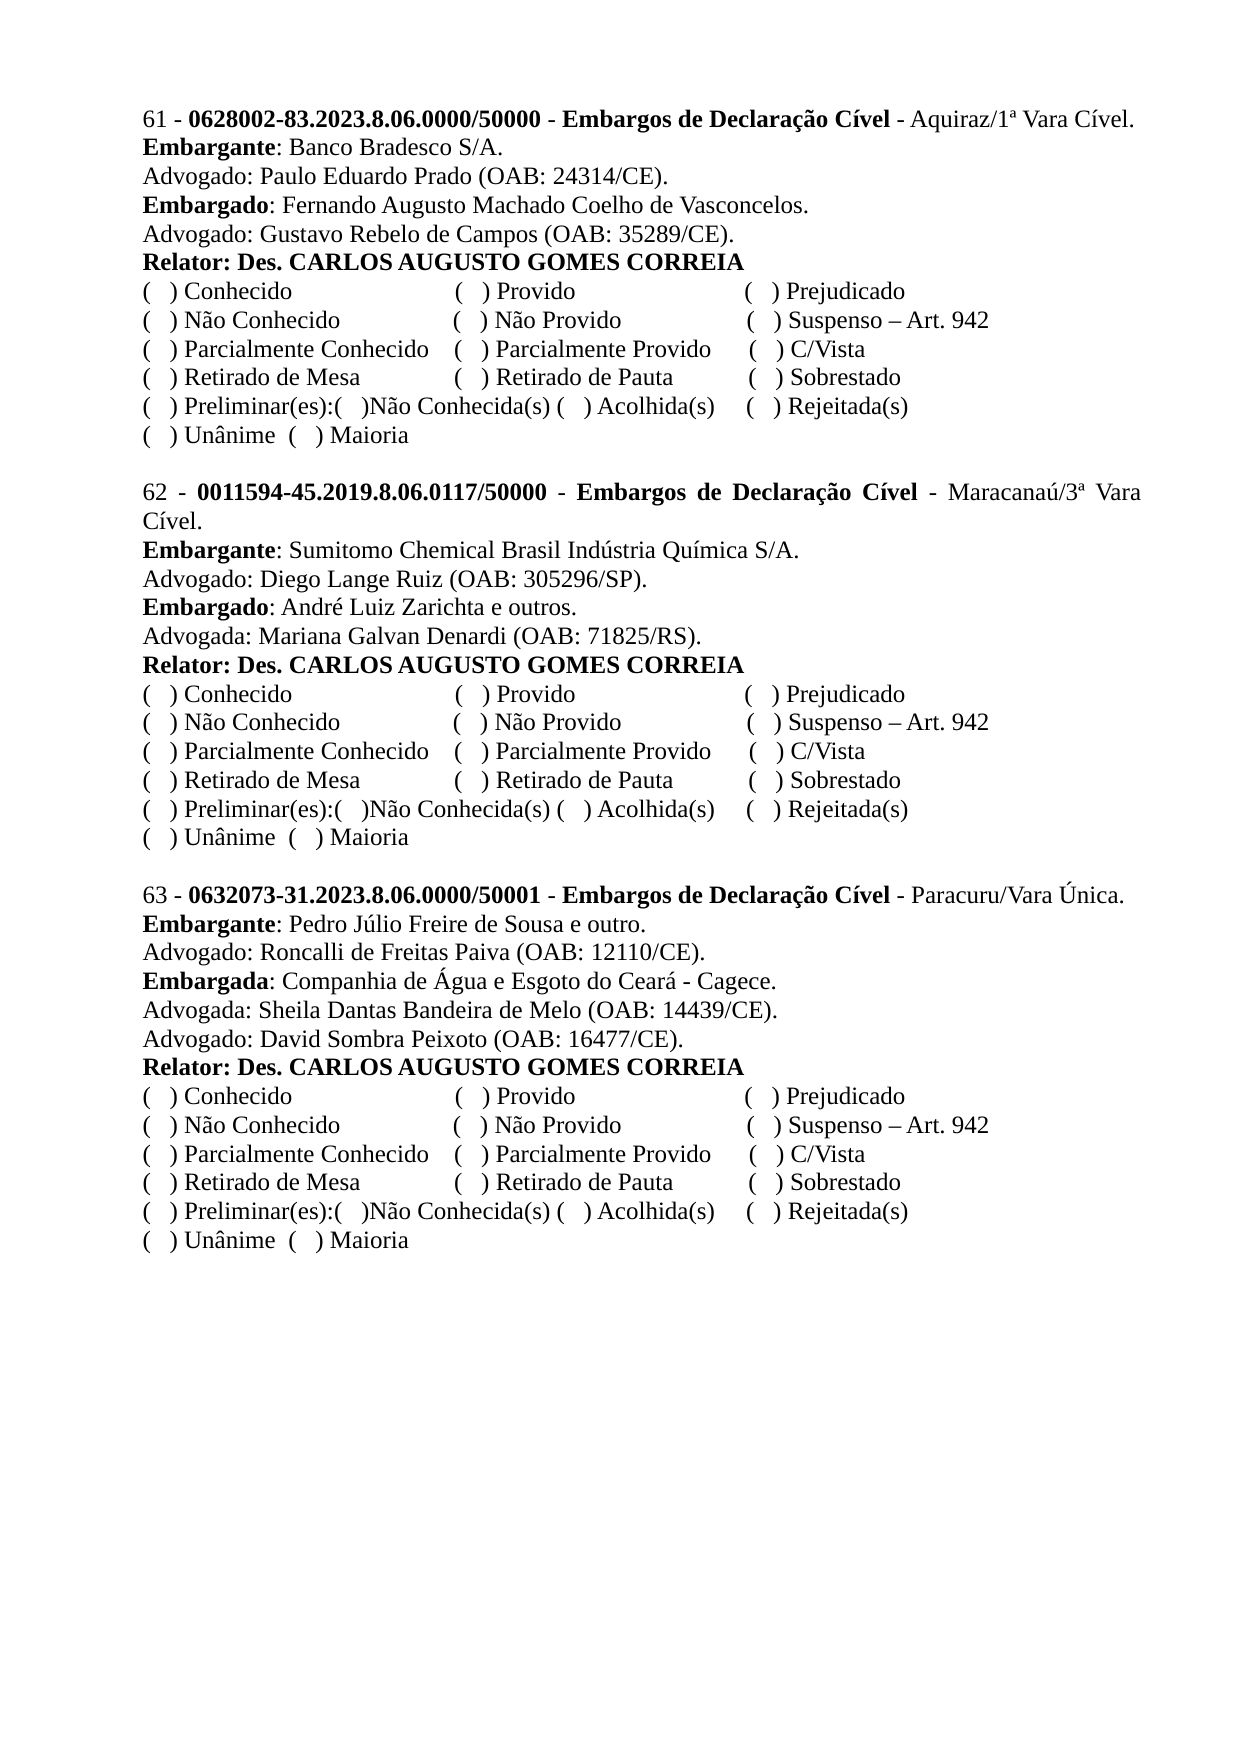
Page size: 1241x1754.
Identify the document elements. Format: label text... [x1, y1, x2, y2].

text ( ) Não Conhecido ( ) Não Provido ( ) Suspenso – Art. 942 [142, 707, 1158, 736]
text ( ) Retirado de Mesa ( ) Retirado de Pauta ( ) Sobrestado [142, 362, 1158, 391]
text ( ) Não Conhecido ( ) Não Provido ( ) Suspenso – Art. 942 [142, 1110, 1158, 1139]
text Embargante: Pedro Júlio Freire de Sousa e outro. [142, 909, 1141, 937]
text Advogado: Diego Lange Ruiz (OAB: 305296/SP). [142, 564, 1141, 592]
text Advogado: Gustavo Rebelo de Campos (OAB: 35289/CE). [142, 219, 1141, 247]
text 62 - 0011594-45.2019.8.06.0117/50000 - Embargos de Declaração Cível - Maracanaú/3ª Vara Cível. [142, 477, 1141, 535]
text ( ) Conhecido ( ) Provido ( ) Prejudicado [142, 276, 1141, 305]
text Relator: Des. CARLOS AUGUSTO GOMES CORREIA [142, 247, 1141, 276]
text ( ) Parcialmente Conhecido ( ) Parcialmente Provido ( ) C/Vista [142, 334, 1158, 362]
text 61 - 0628002-83.2023.8.06.0000/50000 - Embargos de Declaração Cível - Aquiraz/1ª Vara Cível. [142, 104, 1141, 132]
text ( ) Não Conhecido ( ) Não Provido ( ) Suspenso – Art. 942 [142, 305, 1158, 334]
text Relator: Des. CARLOS AUGUSTO GOMES CORREIA [142, 1052, 1141, 1081]
text ( ) Preliminar(es):( )Não Conhecida(s) ( ) Acolhida(s) ( ) Rejeitada(s) [142, 1196, 1158, 1225]
text Advogado: David Sombra Peixoto (OAB: 16477/CE). [142, 1024, 1141, 1052]
text ( ) Parcialmente Conhecido ( ) Parcialmente Provido ( ) C/Vista [142, 1139, 1158, 1167]
text Embargante: Banco Bradesco S/A. [142, 132, 1141, 161]
text ( ) Unânime ( ) Maioria [142, 420, 1158, 449]
text Advogada: Sheila Dantas Bandeira de Melo (OAB: 14439/CE). [142, 995, 1141, 1024]
text Relator: Des. CARLOS AUGUSTO GOMES CORREIA [142, 650, 1141, 679]
text ( ) Unânime ( ) Maioria [142, 822, 1158, 851]
text ( ) Unânime ( ) Maioria [142, 1225, 1158, 1254]
text ( ) Preliminar(es):( )Não Conhecida(s) ( ) Acolhida(s) ( ) Rejeitada(s) [142, 794, 1158, 822]
text Embargado: Fernando Augusto Machado Coelho de Vasconcelos. [142, 190, 1141, 219]
text Embargado: André Luiz Zarichta e outros. [142, 592, 1141, 621]
text ( ) Preliminar(es):( )Não Conhecida(s) ( ) Acolhida(s) ( ) Rejeitada(s) [142, 391, 1158, 420]
text 63 - 0632073-31.2023.8.06.0000/50001 - Embargos de Declaração Cível - Paracuru/Vara Única. [142, 880, 1141, 909]
text ( ) Retirado de Mesa ( ) Retirado de Pauta ( ) Sobrestado [142, 1167, 1158, 1196]
text Advogado: Roncalli de Freitas Paiva (OAB: 12110/CE). [142, 937, 1141, 966]
text Embargada: Companhia de Água e Esgoto do Ceará - Cagece. [142, 966, 1141, 995]
text Embargante: Sumitomo Chemical Brasil Indústria Química S/A. [142, 535, 1141, 564]
text ( ) Retirado de Mesa ( ) Retirado de Pauta ( ) Sobrestado [142, 765, 1158, 794]
text Advogada: Mariana Galvan Denardi (OAB: 71825/RS). [142, 621, 1141, 650]
text ( ) Conhecido ( ) Provido ( ) Prejudicado [142, 1081, 1141, 1110]
text ( ) Conhecido ( ) Provido ( ) Prejudicado [142, 679, 1141, 707]
text ( ) Parcialmente Conhecido ( ) Parcialmente Provido ( ) C/Vista [142, 736, 1158, 765]
text Advogado: Paulo Eduardo Prado (OAB: 24314/CE). [142, 161, 1141, 190]
